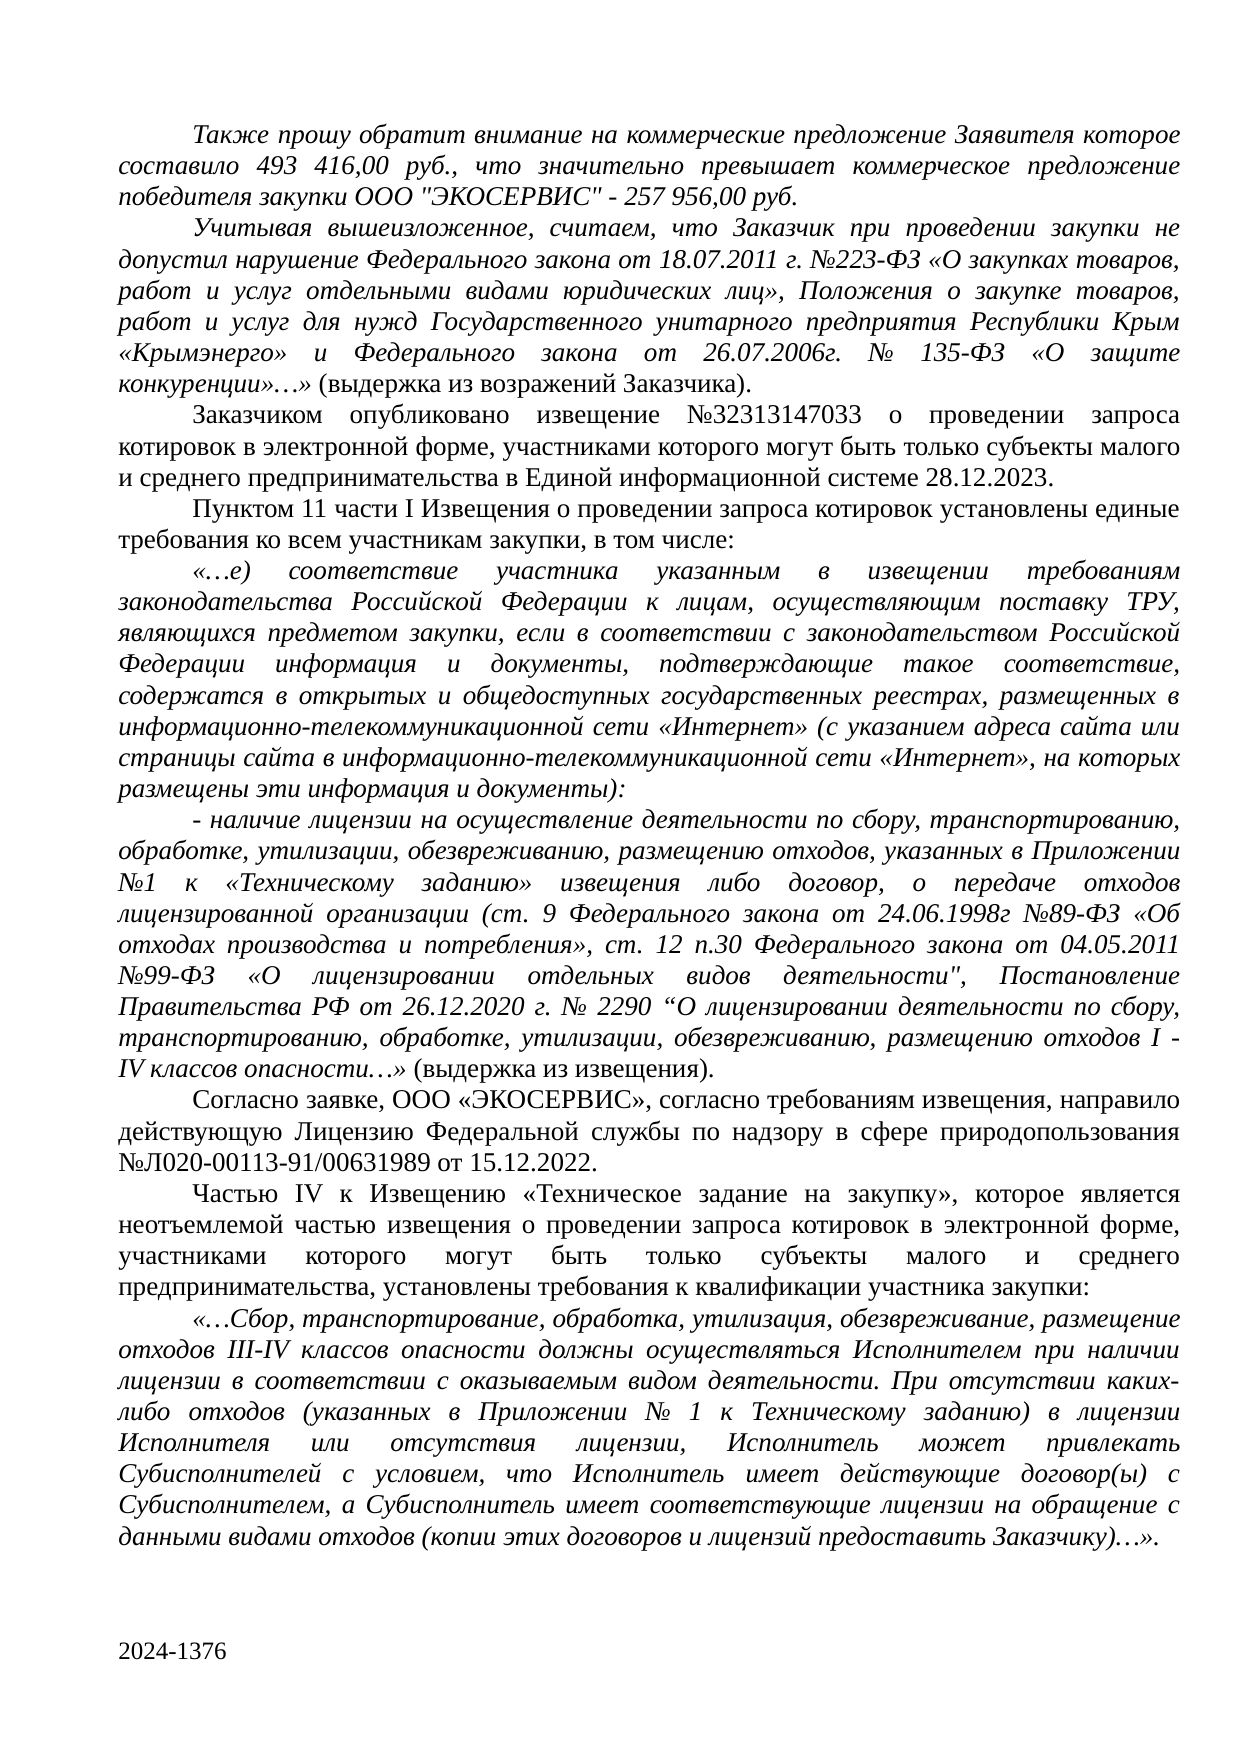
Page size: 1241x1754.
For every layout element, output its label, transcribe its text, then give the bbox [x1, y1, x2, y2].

text Пунктом 11 части I Извещения о проведении запроса котировок установлены единые требования ко всем участникам закупки, в том числе: [118, 492, 1181, 554]
text Учитывая вышеизложенное, считаем, что Заказчик при проведении закупки не допустил нарушение Федерального закона от 18.07.2011 г. №223-ФЗ «О закупках товаров, работ и услуг отдельными видами юридических лиц», Положения о закупке товаров, работ и услуг для нужд Государственного унитарного предприятия Республики Крым «Крымэнерго» и Федерального закона от 26.07.2006г. № 135-ФЗ «О защите конкуренции»…» (выдержка из возражений Заказчика). [118, 212, 1181, 398]
text - наличие лицензии на осуществление деятельности по сбору, транспортированию, обработке, утилизации, обезвреживанию, размещению отходов, указанных в Приложении №1 к «Техническому заданию» извещения либо договор, о передаче отходов лицензированной организации (ст. 9 Федерального закона от 24.06.1998г №89-ФЗ «Об отходах производства и потребления», ст. 12 п.30 Федерального закона от 04.05.2011 №99-ФЗ «О лицензировании отдельных видов деятельности", Постановление Правительства РФ от 26.12.2020 г. № 2290 “О лицензировании деятельности по сбору, транспортированию, обработке, утилизации, обезвреживанию, размещению отходов I - IV классов опасности…» (выдержка из извещения). [118, 803, 1181, 1084]
text Также прошу обратит внимание на коммерческие предложение Заявителя которое составило 493 416,00 руб., что значительно превышает коммерческое предложение победителя закупки ООО "ЭКОСЕРВИС" - 257 956,00 руб. [118, 118, 1181, 212]
text Согласно заявке, ООО «ЭКОСЕРВИС», согласно требованиям извещения, направило действующую Лицензию Федеральной службы по надзору в сфере природопользования №Л020-00113-91/00631989 от 15.12.2022. [118, 1084, 1181, 1177]
text «…е) соответствие участника указанным в извещении требованиям законодательства Российской Федерации к лицам, осуществляющим поставку ТРУ, являющихся предметом закупки, если в соответствии с законодательством Российской Федерации информация и документы, подтверждающие такое соответствие, содержатся в открытых и общедоступных государственных реестрах, размещенных в информационно-телекоммуникационной сети «Интернет» (с указанием адреса сайта или страницы сайта в информационно-телекоммуникационной сети «Интернет», на которых размещены эти информация и документы): [118, 554, 1181, 803]
text Заказчиком опубликовано извещение №32313147033 о проведении запроса котировок в электронной форме, участниками которого могут быть только субъекты малого и среднего предпринимательства в Единой информационной системе 28.12.2023. [118, 398, 1181, 492]
text Частью IV к Извещению «Техническое задание на закупку», которое является неотъемлемой частью извещения о проведении запроса котировок в электронной форме, участниками которого могут быть только субъекты малого и среднего предпринимательства, установлены требования к квалификации участника закупки: [118, 1177, 1181, 1302]
text «…Сбор, транспортирование, обработка, утилизация, обезвреживание, размещение отходов III-IV классов опасности должны осуществляться Исполнителем при наличии лицензии в соответствии с оказываемым видом деятельности. При отсутствии каких-либо отходов (указанных в Приложении № 1 к Техническому заданию) в лицензии Исполнителя или отсутствия лицензии, Исполнитель может привлекать Субисполнителей с условием, что Исполнитель имеет действующие договор(ы) с Субисполнителем, а Субисполнитель имеет соответствующие лицензии на обращение с данными видами отходов (копии этих договоров и лицензий предоставить Заказчику)…». [118, 1302, 1181, 1551]
